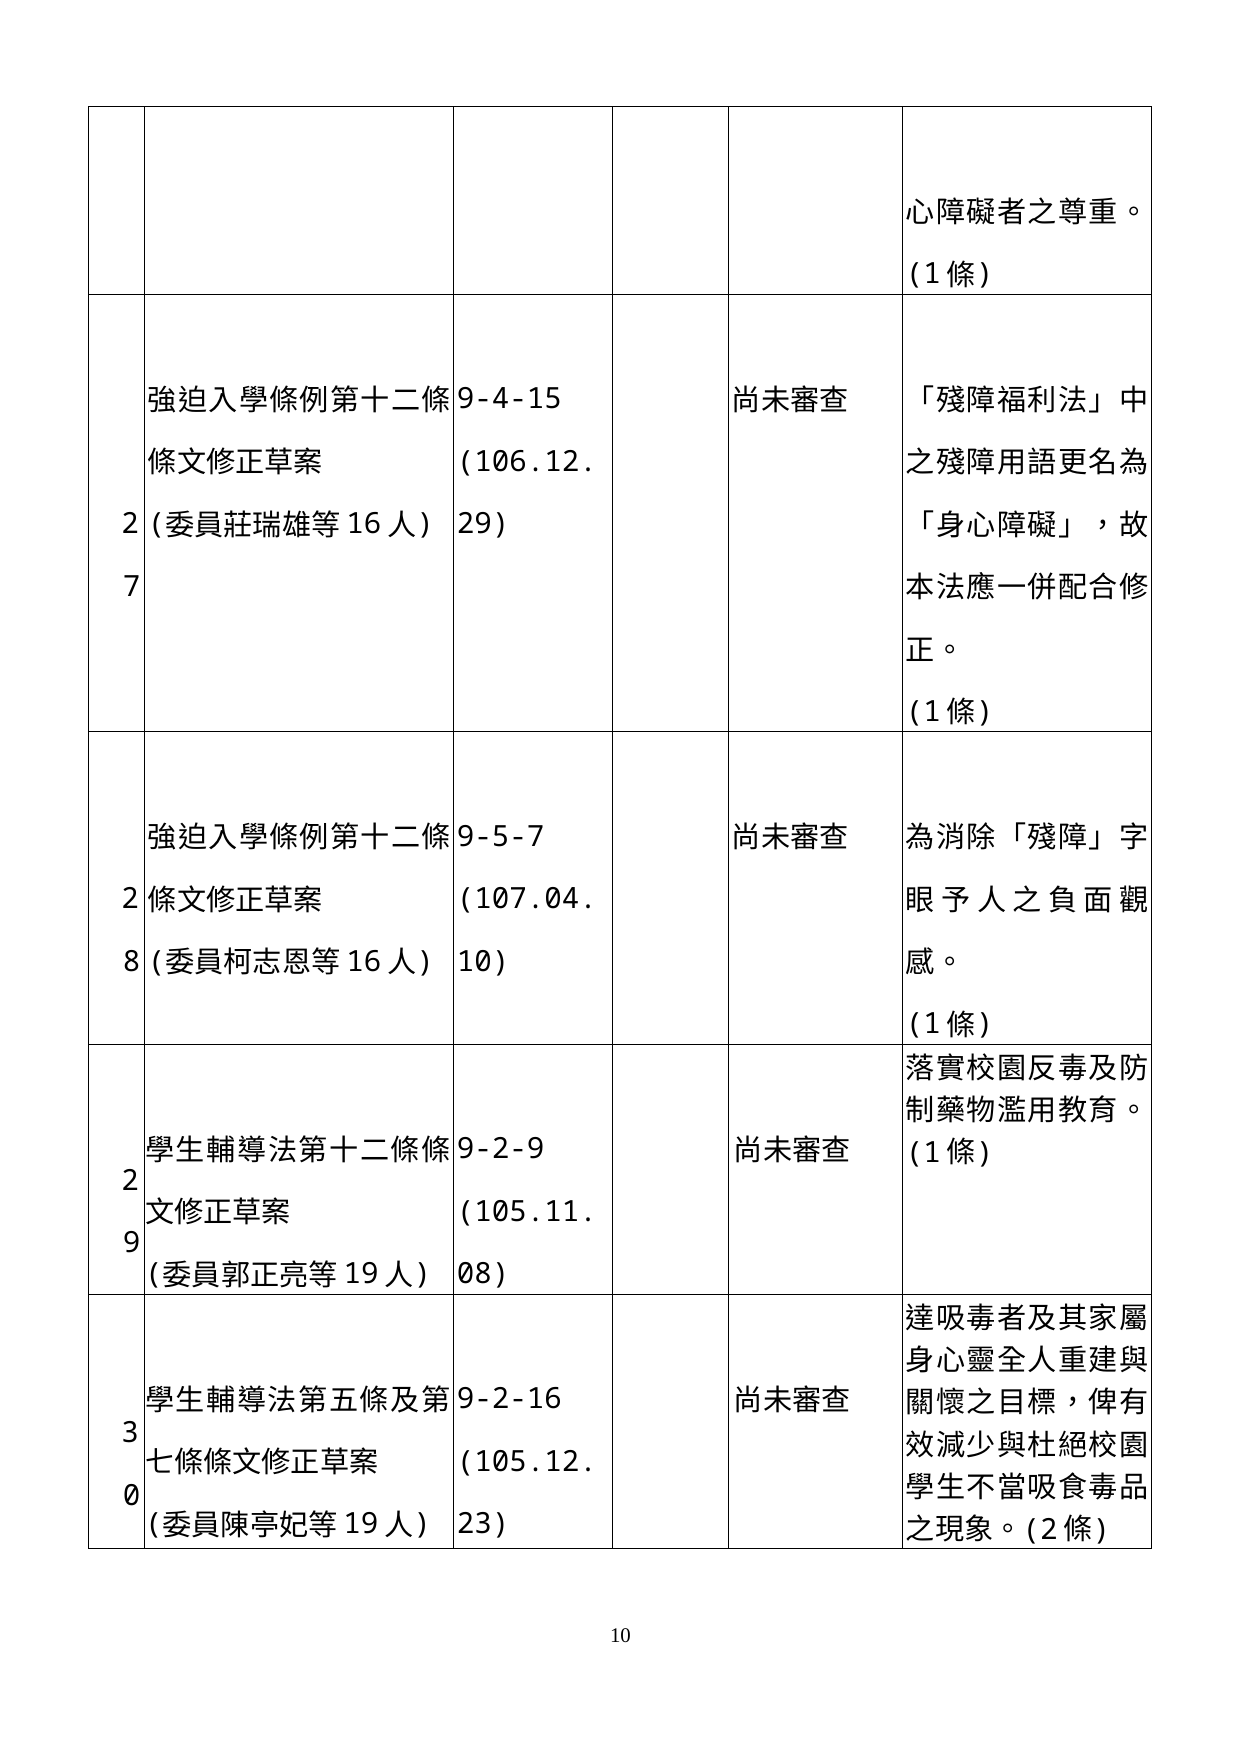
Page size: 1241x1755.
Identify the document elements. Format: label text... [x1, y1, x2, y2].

table_cell 「殘障福利法」中之殘障用語更名為「身心障礙」，故本法應一併配合修正。 (1條) [903, 295, 1151, 731]
table_cell 落實校園反毒及防制藥物濫用教育。(1條) [903, 1045, 1151, 1293]
table_cell 9-2-16 (105.12.23) [454, 1295, 612, 1548]
table_cell [613, 107, 728, 293]
table_cell [613, 1295, 728, 1548]
table_cell 尚未審查 [729, 1295, 902, 1548]
table_cell [89, 1045, 144, 1293]
table_cell 達吸毒者及其家屬身心靈全人重建與關懷之目標，俾有效減少與杜絕校園學生不當吸食毒品之現象。(2條) [903, 1295, 1151, 1548]
table_cell [89, 732, 144, 1043]
table_cell 強迫入學條例第十二條條文修正草案 (委員莊瑞雄等16人) [145, 295, 453, 731]
table_cell 心障礙者之尊重。(1條) [903, 107, 1151, 293]
table_cell [613, 295, 728, 731]
table_cell [454, 107, 612, 293]
table_cell 尚未審查 [729, 1045, 902, 1293]
table_cell 9-2-9 (105.11.08) [454, 1045, 612, 1293]
table_cell [89, 1295, 144, 1548]
table_cell 學生輔導法第五條及第七條條文修正草案 (委員陳亭妃等19人) [145, 1295, 453, 1548]
table_cell 9-5-7 (107.04.10) [454, 732, 612, 1043]
table_cell 學生輔導法第十二條條文修正草案 (委員郭正亮等19人) [145, 1045, 453, 1293]
table_cell [89, 107, 144, 293]
table_cell 強迫入學條例第十二條條文修正草案 (委員柯志恩等16人) [145, 732, 453, 1043]
table_cell 尚未審查 [729, 295, 902, 731]
table_cell 9-4-15 (106.12.29) [454, 295, 612, 731]
table_cell [729, 107, 902, 293]
table_cell [145, 107, 453, 293]
table_cell 尚未審查 [729, 732, 902, 1043]
table_cell [613, 732, 728, 1043]
table_cell [613, 1045, 728, 1293]
table_cell [89, 295, 144, 731]
table_cell 為消除「殘障」字眼予人之負面觀感。 (1條) [903, 732, 1151, 1043]
